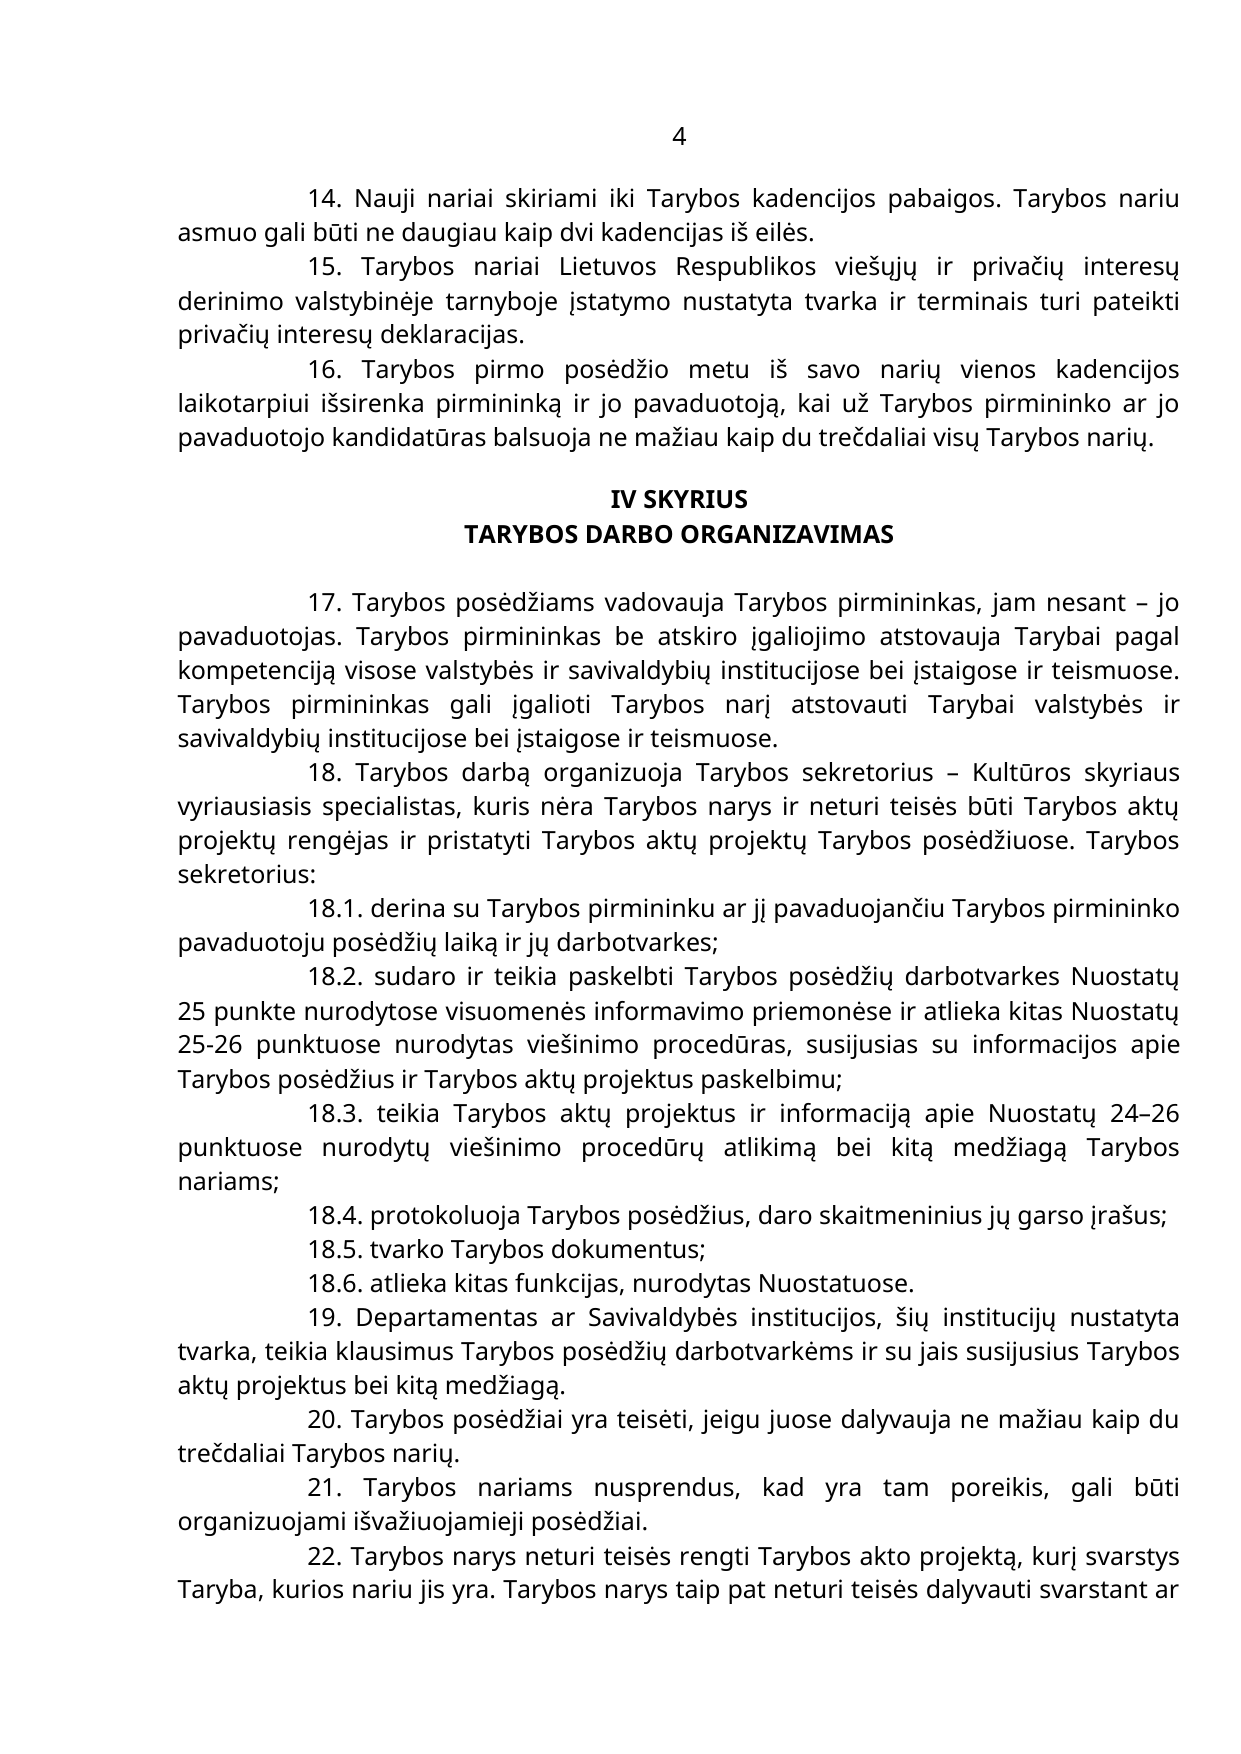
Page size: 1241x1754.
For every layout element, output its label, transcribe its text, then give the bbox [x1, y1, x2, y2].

text 18.1. derina su Tarybos pirmininku ar jį pavaduojančiu Tarybos pirmininko pavaduotoju posėdžių laiką ir jų darbotvarkes; [177, 891, 1181, 959]
text 18.2. sudaro ir teikia paskelbti Tarybos posėdžių darbotvarkes Nuostatų 25 punkte nurodytose visuomenės informavimo priemonėse ir atlieka kitas Nuostatų 25-26 punktuose nurodytas viešinimo procedūras, susijusias su informacijos apie Tarybos posėdžius ir Tarybos aktų projektus paskelbimu; [177, 959, 1181, 1095]
text 16. Tarybos pirmo posėdžio metu iš savo narių vienos kadencijos laikotarpiui išsirenka pirmininką ir jo pavaduotoją, kai už Tarybos pirmininko ar jo pavaduotojo kandidatūras balsuoja ne mažiau kaip du trečdaliai visų Tarybos narių. [177, 351, 1181, 453]
text TARYBOS DARBO ORGANIZAVIMAS [177, 516, 1181, 550]
text 19. Departamentas ar Savivaldybės institucijos, šių institucijų nustatyta tvarka, teikia klausimus Tarybos posėdžių darbotvarkėms ir su jais susijusius Tarybos aktų projektus bei kitą medžiagą. [177, 1300, 1181, 1402]
text 21. Tarybos nariams nusprendus, kad yra tam poreikis, gali būti organizuojami išvažiuojamieji posėdžiai. [177, 1470, 1181, 1538]
text IV SKYRIUS [177, 482, 1181, 516]
text 18.6. atlieka kitas funkcijas, nurodytas Nuostatuose. [177, 1266, 1181, 1300]
text 17. Tarybos posėdžiams vadovauja Tarybos pirmininkas, jam nesant – jo pavaduotojas. Tarybos pirmininkas be atskiro įgaliojimo atstovauja Tarybai pagal kompetenciją visose valstybės ir savivaldybių institucijose bei įstaigose ir teismuose. Tarybos pirmininkas gali įgalioti Tarybos narį atstovauti Tarybai valstybės ir savivaldybių institucijose bei įstaigose ir teismuose. [177, 584, 1181, 755]
text 14. Nauji nariai skiriami iki Tarybos kadencijos pabaigos. Tarybos nariu asmuo gali būti ne daugiau kaip dvi kadencijas iš eilės. [177, 181, 1181, 249]
text 18.4. protokoluoja Tarybos posėdžius, daro skaitmeninius jų garso įrašus; [177, 1197, 1181, 1232]
text 18.5. tvarko Tarybos dokumentus; [177, 1232, 1181, 1266]
text 18. Tarybos darbą organizuoja Tarybos sekretorius – Kultūros skyriaus vyriausiasis specialistas, kuris nėra Tarybos narys ir neturi teisės būti Tarybos aktų projektų rengėjas ir pristatyti Tarybos aktų projektų Tarybos posėdžiuose. Tarybos sekretorius: [177, 755, 1181, 891]
text 18.3. teikia Tarybos aktų projektus ir informaciją apie Nuostatų 24–26 punktuose nurodytų viešinimo procedūrų atlikimą bei kitą medžiagą Tarybos nariams; [177, 1095, 1181, 1197]
text 15. Tarybos nariai Lietuvos Respublikos viešųjų ir privačių interesų derinimo valstybinėje tarnyboje įstatymo nustatyta tvarka ir terminais turi pateikti privačių interesų deklaracijas. [177, 249, 1181, 351]
text 20. Tarybos posėdžiai yra teisėti, jeigu juose dalyvauja ne mažiau kaip du trečdaliai Tarybos narių. [177, 1402, 1181, 1470]
text 22. Tarybos narys neturi teisės rengti Tarybos akto projektą, kurį svarstys Taryba, kurios nariu jis yra. Tarybos narys taip pat neturi teisės dalyvauti svarstant ar [177, 1538, 1181, 1606]
